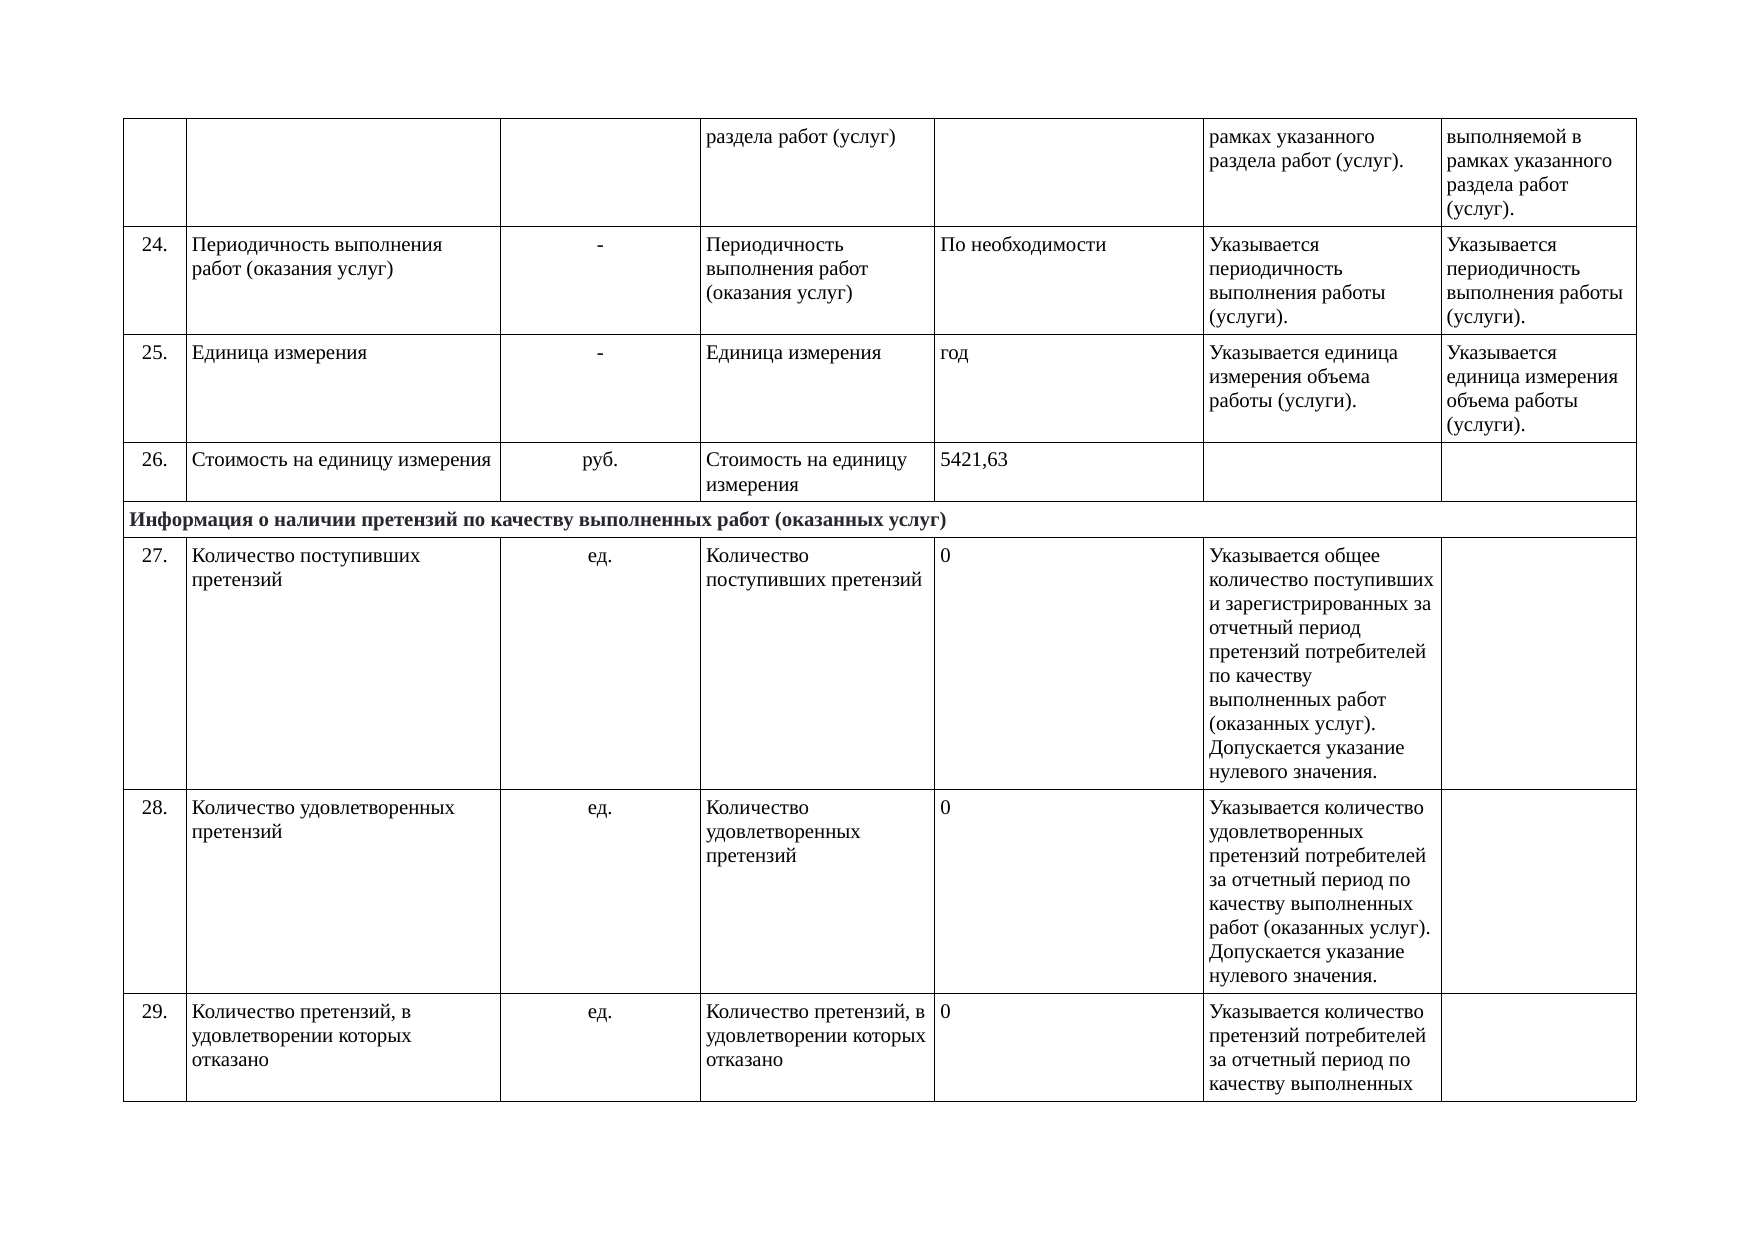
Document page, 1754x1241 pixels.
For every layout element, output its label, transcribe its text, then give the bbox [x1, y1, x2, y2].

table_cell год [935, 335, 1203, 442]
table_cell Количество удовлетворенных претензий [187, 790, 500, 993]
table_cell 0 [935, 538, 1203, 789]
table_cell Периодичность выполнения работ (оказания услуг) [701, 227, 934, 334]
table_cell Указывается единица измерения объема работы (услуги). [1204, 335, 1441, 442]
table_cell 24. [124, 227, 186, 334]
table_cell рамках указанного раздела работ (услуг). [1204, 119, 1441, 226]
table_cell раздела работ (услуг) [701, 119, 934, 226]
table_cell 25. [124, 335, 186, 442]
table_cell - [501, 335, 700, 442]
table_cell ед. [501, 538, 700, 789]
table_cell 0 [935, 994, 1203, 1101]
table_cell Информация о наличии претензий по качеству выполненных работ (оказанных услуг) [124, 502, 1636, 537]
table_cell [1442, 790, 1636, 993]
table_cell выполняемой в рамках указанного раздела работ (услуг). [1442, 119, 1636, 226]
table_cell Стоимость на единицу измерения [701, 443, 934, 501]
table_cell [187, 119, 500, 226]
table_cell [1442, 538, 1636, 789]
table_cell - [501, 119, 700, 226]
table_cell По необходимости [935, 227, 1203, 334]
table_cell [1442, 994, 1636, 1101]
table_cell Указывается периодичность выполнения работы (услуги). [1442, 227, 1636, 334]
table_cell Количество претензий, в удовлетворении которых отказано [701, 994, 934, 1101]
table_cell 29. [124, 994, 186, 1101]
table_cell 27. [124, 538, 186, 789]
table_cell 5421,63 [935, 443, 1203, 501]
table_cell Единица измерения [701, 335, 934, 442]
table_cell Указывается количество претензий потребителей за отчетный период по качеству выполненных [1204, 994, 1441, 1101]
table_cell Указывается единица измерения объема работы (услуги). [1442, 335, 1636, 442]
table_cell Единица измерения [187, 335, 500, 442]
table_cell Указывается общее количество поступивших и зарегистрированных за отчетный период претензий потребителей по качеству выполненных работ (оказанных услуг). Допускается указание нулевого значения. [1204, 538, 1441, 789]
table_cell Периодичность выполнения работ (оказания услуг) [187, 227, 500, 334]
table_cell руб. [501, 443, 700, 501]
table_cell Количество удовлетворенных претензий [701, 790, 934, 993]
table_cell [1204, 443, 1441, 501]
table_cell 0 [935, 790, 1203, 993]
table_cell 26. [124, 443, 186, 501]
table_cell Стоимость на единицу измерения [187, 443, 500, 501]
table_cell Указывается количество удовлетворенных претензий потребителей за отчетный период по качеству выполненных работ (оказанных услуг). Допускается указание нулевого значения. [1204, 790, 1441, 993]
table_cell [1442, 443, 1636, 501]
table_cell [935, 119, 1203, 226]
table_cell Количество претензий, в удовлетворении которых отказано [187, 994, 500, 1101]
table_cell - [501, 227, 700, 334]
table_cell [124, 119, 186, 226]
table_cell Количество поступивших претензий [187, 538, 500, 789]
table_cell Количество поступивших претензий [701, 538, 934, 789]
table_cell ед. [501, 790, 700, 993]
table_cell 28. [124, 790, 186, 993]
table_cell Указывается периодичность выполнения работы (услуги). [1204, 227, 1441, 334]
table_cell ед. [501, 994, 700, 1101]
